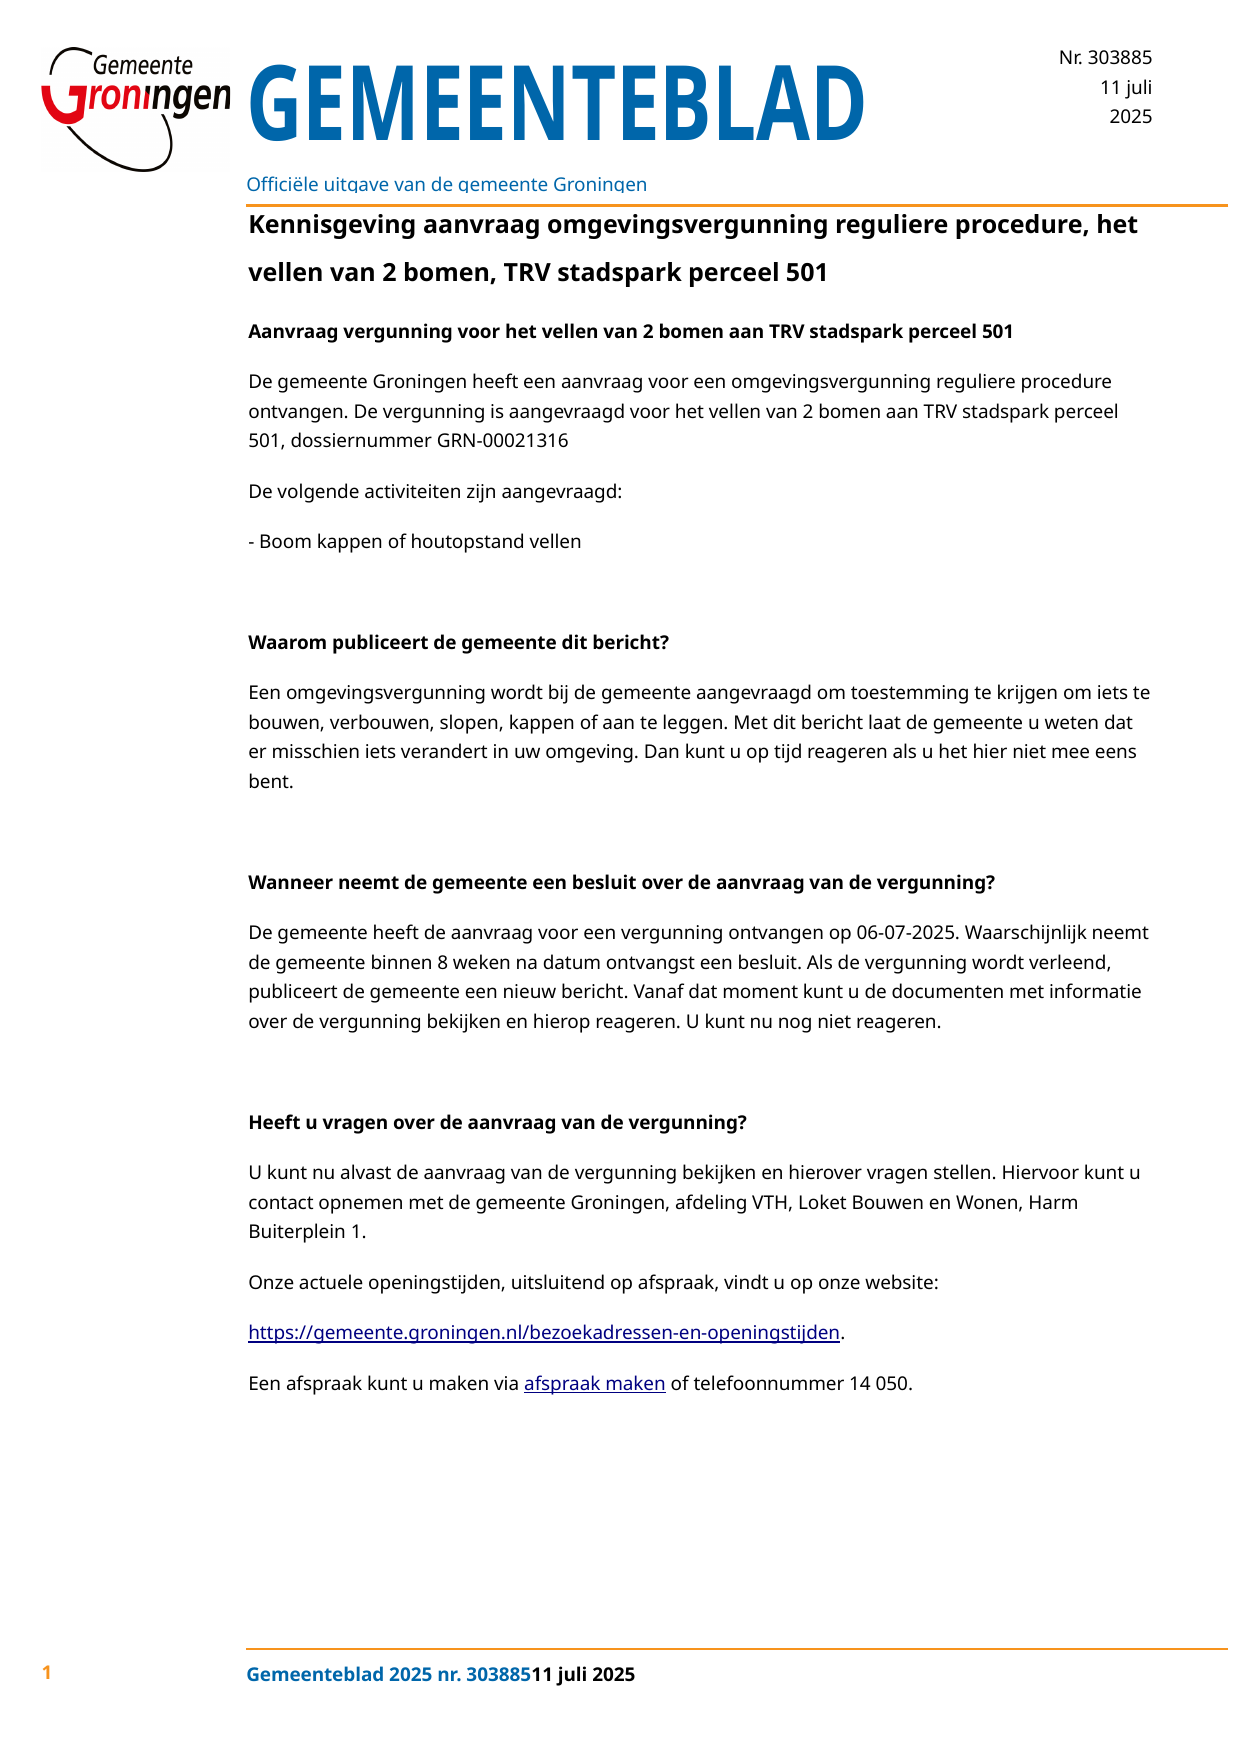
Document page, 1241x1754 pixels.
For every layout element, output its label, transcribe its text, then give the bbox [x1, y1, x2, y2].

text Een omgevingsvergunning wordt bij de gemeente aangevraagd om toestemming te krijgen om iets te bouwen, verbouwen, slopen, kappen of aan te leggen. Met dit bericht laat de gemeente u weten dat er misschien iets verandert in uw omgeving. Dan kunt u op tijd reageren als u het hier niet mee eens bent. [248, 679, 1152, 794]
picture [41, 47, 231, 172]
text De gemeente Groningen heeft een aanvraag voor een omgevingsvergunning reguliere procedure ontvangen. De vergunning is aangevraagd voor het vellen van 2 bomen aan TRV stadspark perceel 501, dossiernummer GRN-00021316 [248, 368, 1152, 453]
text Aanvraag vergunning voor het vellen van 2 bomen aan TRV stadspark perceel 501 [248, 318, 1152, 344]
text U kunt nu alvast de aanvraag van de vergunning bekijken en hierover vragen stellen. Hiervoor kunt u contact opnemen met de gemeente Groningen, afdeling VTH, Loket Bouwen en Wonen, Harm Buiterplein 1. [248, 1159, 1152, 1244]
text De gemeente heeft de aanvraag voor een vergunning ontvangen op 06-07-2025. Waarschijnlijk neemt de gemeente binnen 8 weken na datum ontvangst een besluit. Als de vergunning wordt verleend, publiceert de gemeente een nieuw bericht. Vanaf dat moment kunt u de documenten met informatie over de vergunning bekijken en hierop reageren. U kunt nu nog niet reageren. [248, 919, 1152, 1034]
text Wanneer neemt de gemeente een besluit over de aanvraag van de vergunning? [248, 869, 1152, 895]
text Waarom publiceert de gemeente dit bericht? [248, 629, 1152, 655]
text Onze actuele openingstijden, uitsluitend op afspraak, vindt u op onze website: [248, 1269, 1152, 1295]
text Een afspraak kunt u maken via afspraak maken of telefoonnummer 14 050. [248, 1370, 1152, 1396]
text - Boom kappen of houtopstand vellen [248, 528, 1152, 554]
text https://gemeente.groningen.nl/bezoekadressen-en-openingstijden. [248, 1319, 1152, 1345]
text Kennisgeving aanvraag omgevingsvergunning reguliere procedure, het vellen van 2 bomen, TRV stadspark perceel 501 [248, 207, 1152, 288]
text Heeft u vragen over de aanvraag van de vergunning? [248, 1109, 1152, 1135]
text De volgende activiteiten zijn aangevraagd: [248, 478, 1152, 504]
